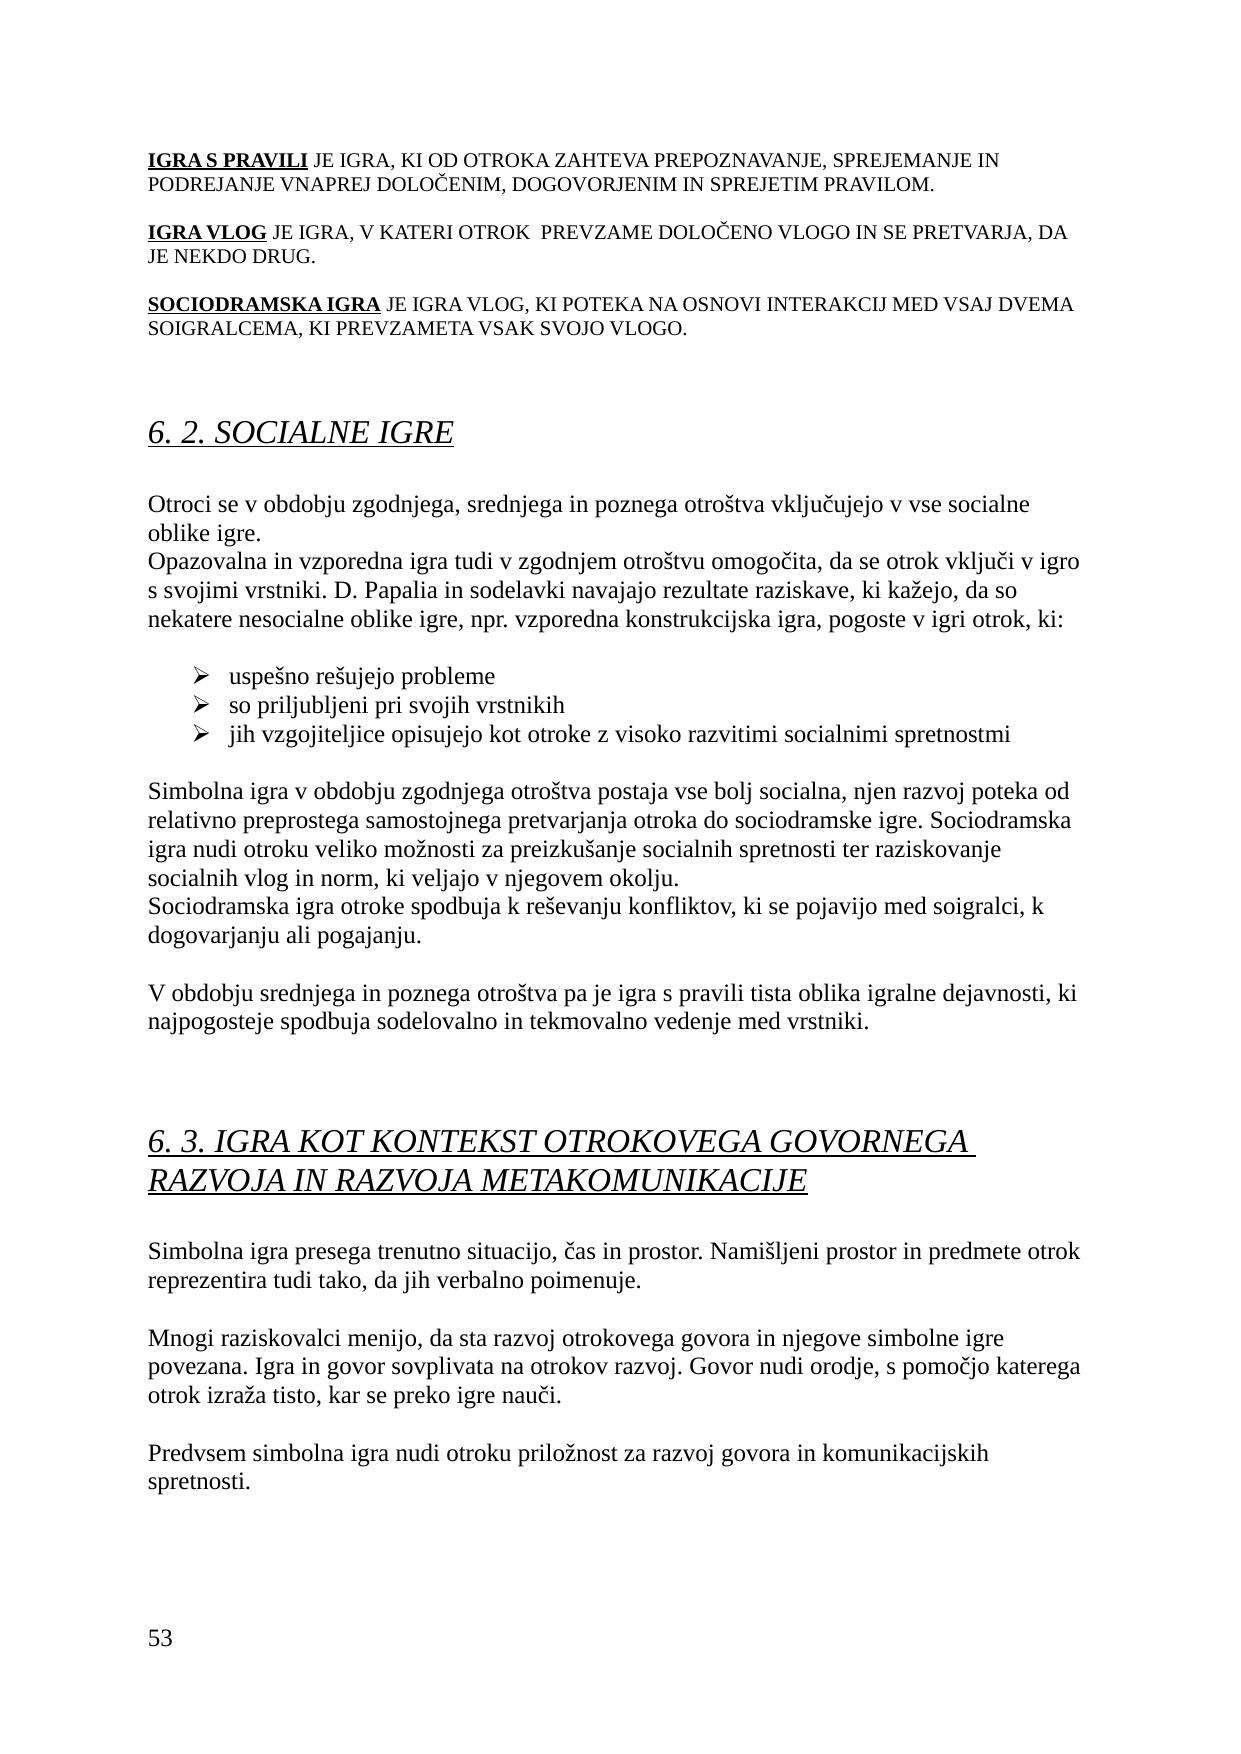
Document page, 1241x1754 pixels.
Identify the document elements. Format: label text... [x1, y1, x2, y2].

text Simbolna igra v obdobju zgodnjega otroštva postaja vse bolj socialna, njen razvoj poteka od relativno preprostega samostojnega pretvarjanja otroka do sociodramske igre. Sociodramska igra nudi otroku veliko možnosti za preizkušanje socialnih spretnosti ter raziskovanje socialnih vlog in norm, ki veljajo v njegovem okolju. [148, 776, 1093, 891]
list jih vzgojiteljice opisujejo kot otroke z visoko razvitimi socialnimi spretnostmi [191, 719, 1093, 748]
text SOCIODRAMSKA IGRA JE IGRA VLOG, KI POTEKA NA OSNOVI INTERAKCIJ MED VSAJ DVEMA SOIGRALCEMA, KI PREVZAMETA VSAK SVOJO VLOGO. [148, 292, 1093, 340]
list so priljubljeni pri svojih vrstnikih [191, 690, 1093, 719]
text IGRA VLOG JE IGRA, V KATERI OTROK PREVZAME DOLOČENO VLOGO IN SE PRETVARJA, DA JE NEKDO DRUG. [148, 220, 1093, 268]
text Opazovalna in vzporedna igra tudi v zgodnjem otroštvu omogočita, da se otrok vključi v igro s svojimi vrstniki. D. Papalia in sodelavki navajajo rezultate raziskave, ki kažejo, da so nekatere nesocialne oblike igre, npr. vzporedna konstrukcijska igra, pogoste v igri otrok, ki: [148, 546, 1093, 633]
text Sociodramska igra otroke spodbuja k reševanju konfliktov, ki se pojavijo med soigralci, k dogovarjanju ali pogajanju. [148, 891, 1093, 949]
text Predvsem simbolna igra nudi otroku priložnost za razvoj govora in komunikacijskih spretnosti. [148, 1438, 1093, 1495]
list uspešno rešujejo probleme [191, 661, 1093, 690]
text Mnogi raziskovalci menijo, da sta razvoj otrokovega govora in njegove simbolne igre povezana. Igra in govor sovplivata na otrokov razvoj. Govor nudi orodje, s pomočjo katerega otrok izraža tisto, kar se preko igre nauči. [148, 1323, 1093, 1409]
text IGRA S PRAVILI JE IGRA, KI OD OTROKA ZAHTEVA PREPOZNAVANJE, SPREJEMANJE IN PODREJANJE VNAPREJ DOLOČENIM, DOGOVORJENIM IN SPREJETIM PRAVILOM. [148, 148, 1093, 196]
text V obdobju srednjega in poznega otroštva pa je igra s pravili tista oblika igralne dejavnosti, ki najpogosteje spodbuja sodelovalno in tekmovalno vedenje med vrstniki. [148, 978, 1093, 1035]
text Simbolna igra presega trenutno situacijo, čas in prostor. Namišljeni prostor in predmete otrok reprezentira tudi tako, da jih verbalno poimenuje. [148, 1236, 1093, 1294]
text Otroci se v obdobju zgodnjega, srednjega in poznega otroštva vključujejo v vse socialne oblike igre. [148, 489, 1093, 546]
text 6. 3. IGRA KOT KONTEKST OTROKOVEGA GOVORNEGA RAZVOJA IN RAZVOJA METAKOMUNIKACIJE [148, 1121, 1093, 1198]
text 6. 2. SOCIALNE IGRE [148, 412, 1093, 451]
